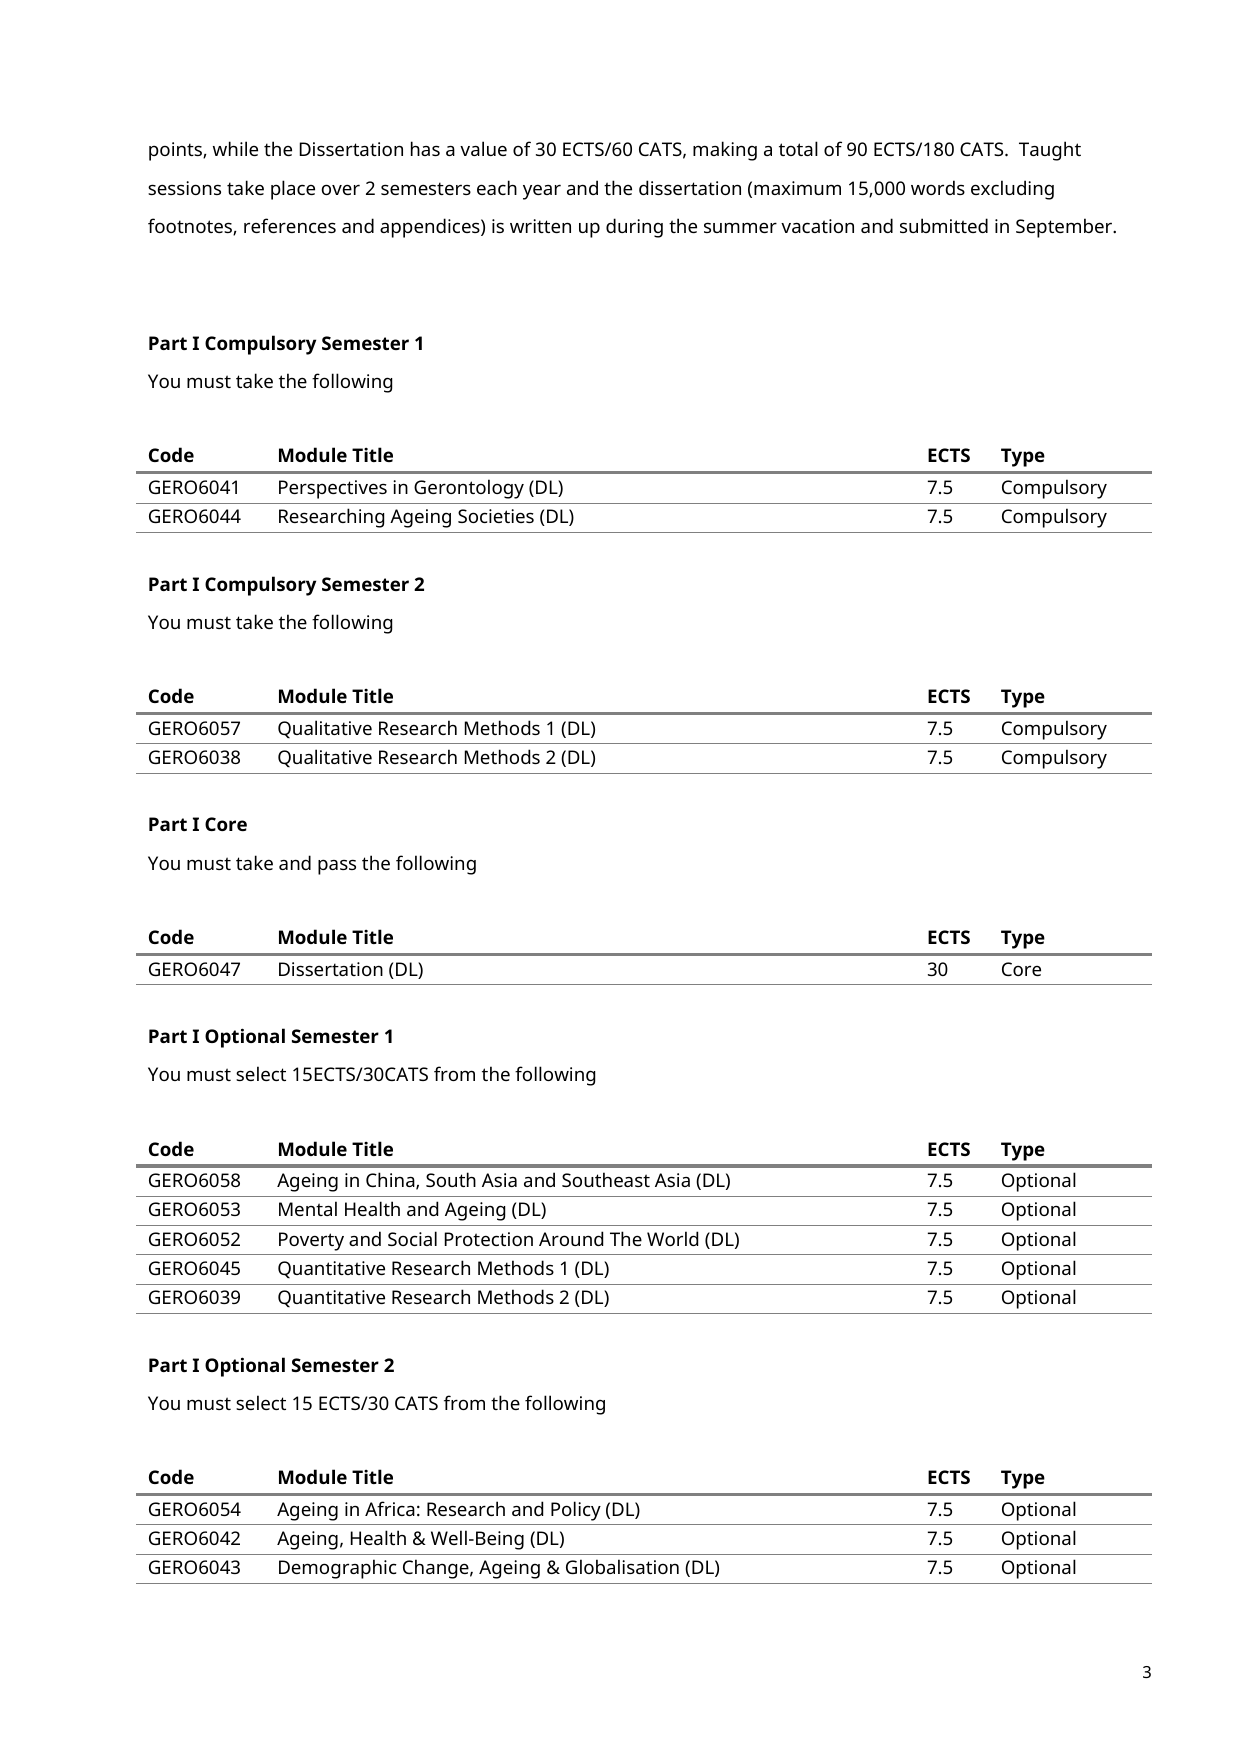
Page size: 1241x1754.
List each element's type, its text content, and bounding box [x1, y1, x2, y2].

table_cell Ageing, Health & Well-Being (DL) [266, 1525, 916, 1553]
table_cell Optional [989, 1525, 1152, 1553]
table_cell Type [989, 684, 1152, 712]
table_cell 7.5 [916, 474, 989, 502]
table_cell Optional [989, 1255, 1152, 1283]
table_cell Part I Optional Semester 1 You must select 15ECTS/30CATS from the following [136, 985, 1152, 1136]
table_cell Optional [989, 1197, 1152, 1225]
table_cell Type [989, 1465, 1152, 1493]
table_cell GERO6047 [136, 956, 266, 984]
table_cell Part I Compulsory Semester 1 You must take the following [136, 292, 1152, 443]
table_cell GERO6039 [136, 1285, 266, 1313]
table_cell GERO6045 [136, 1255, 266, 1283]
table_cell 7.5 [916, 1226, 989, 1254]
table_cell GERO6058 [136, 1168, 266, 1196]
table_cell 7.5 [916, 1555, 989, 1583]
table_cell ECTS [916, 925, 989, 953]
table_cell GERO6054 [136, 1496, 266, 1524]
table_cell ECTS [916, 684, 989, 712]
table_cell Perspectives in Gerontology (DL) [266, 474, 916, 502]
table_cell Code [136, 443, 266, 471]
table_cell Optional [989, 1226, 1152, 1254]
table_cell Module Title [266, 684, 916, 712]
table_cell Part I Optional Semester 2 You must select 15 ECTS/30 CATS from the following [136, 1314, 1152, 1465]
table_cell Optional [989, 1496, 1152, 1524]
table_cell Type [989, 443, 1152, 471]
table_cell Dissertation (DL) [266, 956, 916, 984]
table_cell ECTS [916, 1136, 989, 1164]
table_cell Part I Compulsory Semester 2 You must take the following [136, 533, 1152, 684]
table_cell 7.5 [916, 1496, 989, 1524]
table_cell 7.5 [916, 744, 989, 772]
table_cell Core [989, 956, 1152, 984]
table_cell Code [136, 684, 266, 712]
table_cell Demographic Change, Ageing & Globalisation (DL) [266, 1555, 916, 1583]
table_cell Code [136, 925, 266, 953]
table_cell 7.5 [916, 715, 989, 743]
table_cell Mental Health and Ageing (DL) [266, 1197, 916, 1225]
table_cell 7.5 [916, 1285, 989, 1313]
table_cell 7.5 [916, 1168, 989, 1196]
table_cell Quantitative Research Methods 2 (DL) [266, 1285, 916, 1313]
table_cell Type [989, 1136, 1152, 1164]
table_cell Type [989, 925, 1152, 953]
table_cell Ageing in Africa: Research and Policy (DL) [266, 1496, 916, 1524]
table_cell Code [136, 1136, 266, 1164]
table_cell GERO6042 [136, 1525, 266, 1553]
table_cell GERO6053 [136, 1197, 266, 1225]
table_cell Module Title [266, 925, 916, 953]
table_header points, while the Dissertation has a value of 30 ECTS/60 CATS, making a total of 90 ECTS/180 CATS. Taught sessions take place over 2 semesters each year and the dissertation (maximum 15,000 words excluding footnotes, references and appendices) is written up during the summer vacation and submitted in September. [136, 137, 1152, 292]
table_cell GERO6044 [136, 504, 266, 532]
table_cell Compulsory [989, 504, 1152, 532]
table_cell Code [136, 1465, 266, 1493]
table_cell Module Title [266, 443, 916, 471]
table_cell 7.5 [916, 504, 989, 532]
table_cell GERO6043 [136, 1555, 266, 1583]
table_cell GERO6041 [136, 474, 266, 502]
table_cell 7.5 [916, 1525, 989, 1553]
table_cell 30 [916, 956, 989, 984]
table_cell Poverty and Social Protection Around The World (DL) [266, 1226, 916, 1254]
table_cell Qualitative Research Methods 1 (DL) [266, 715, 916, 743]
table_cell Compulsory [989, 744, 1152, 772]
table_cell Module Title [266, 1136, 916, 1164]
table_cell Part I Core You must take and pass the following [136, 774, 1152, 924]
table_cell Optional [989, 1168, 1152, 1196]
table_cell ECTS [916, 1465, 989, 1493]
table_cell Researching Ageing Societies (DL) [266, 504, 916, 532]
table_cell GERO6052 [136, 1226, 266, 1254]
table_cell Compulsory [989, 715, 1152, 743]
table_cell Qualitative Research Methods 2 (DL) [266, 744, 916, 772]
table_cell Quantitative Research Methods 1 (DL) [266, 1255, 916, 1283]
table_cell ECTS [916, 443, 989, 471]
table_cell 7.5 [916, 1255, 989, 1283]
table_cell Module Title [266, 1465, 916, 1493]
table_cell GERO6057 [136, 715, 266, 743]
table_cell Optional [989, 1555, 1152, 1583]
table_cell Compulsory [989, 474, 1152, 502]
table_cell Ageing in China, South Asia and Southeast Asia (DL) [266, 1168, 916, 1196]
table_cell GERO6038 [136, 744, 266, 772]
table_cell 7.5 [916, 1197, 989, 1225]
table_cell Optional [989, 1285, 1152, 1313]
